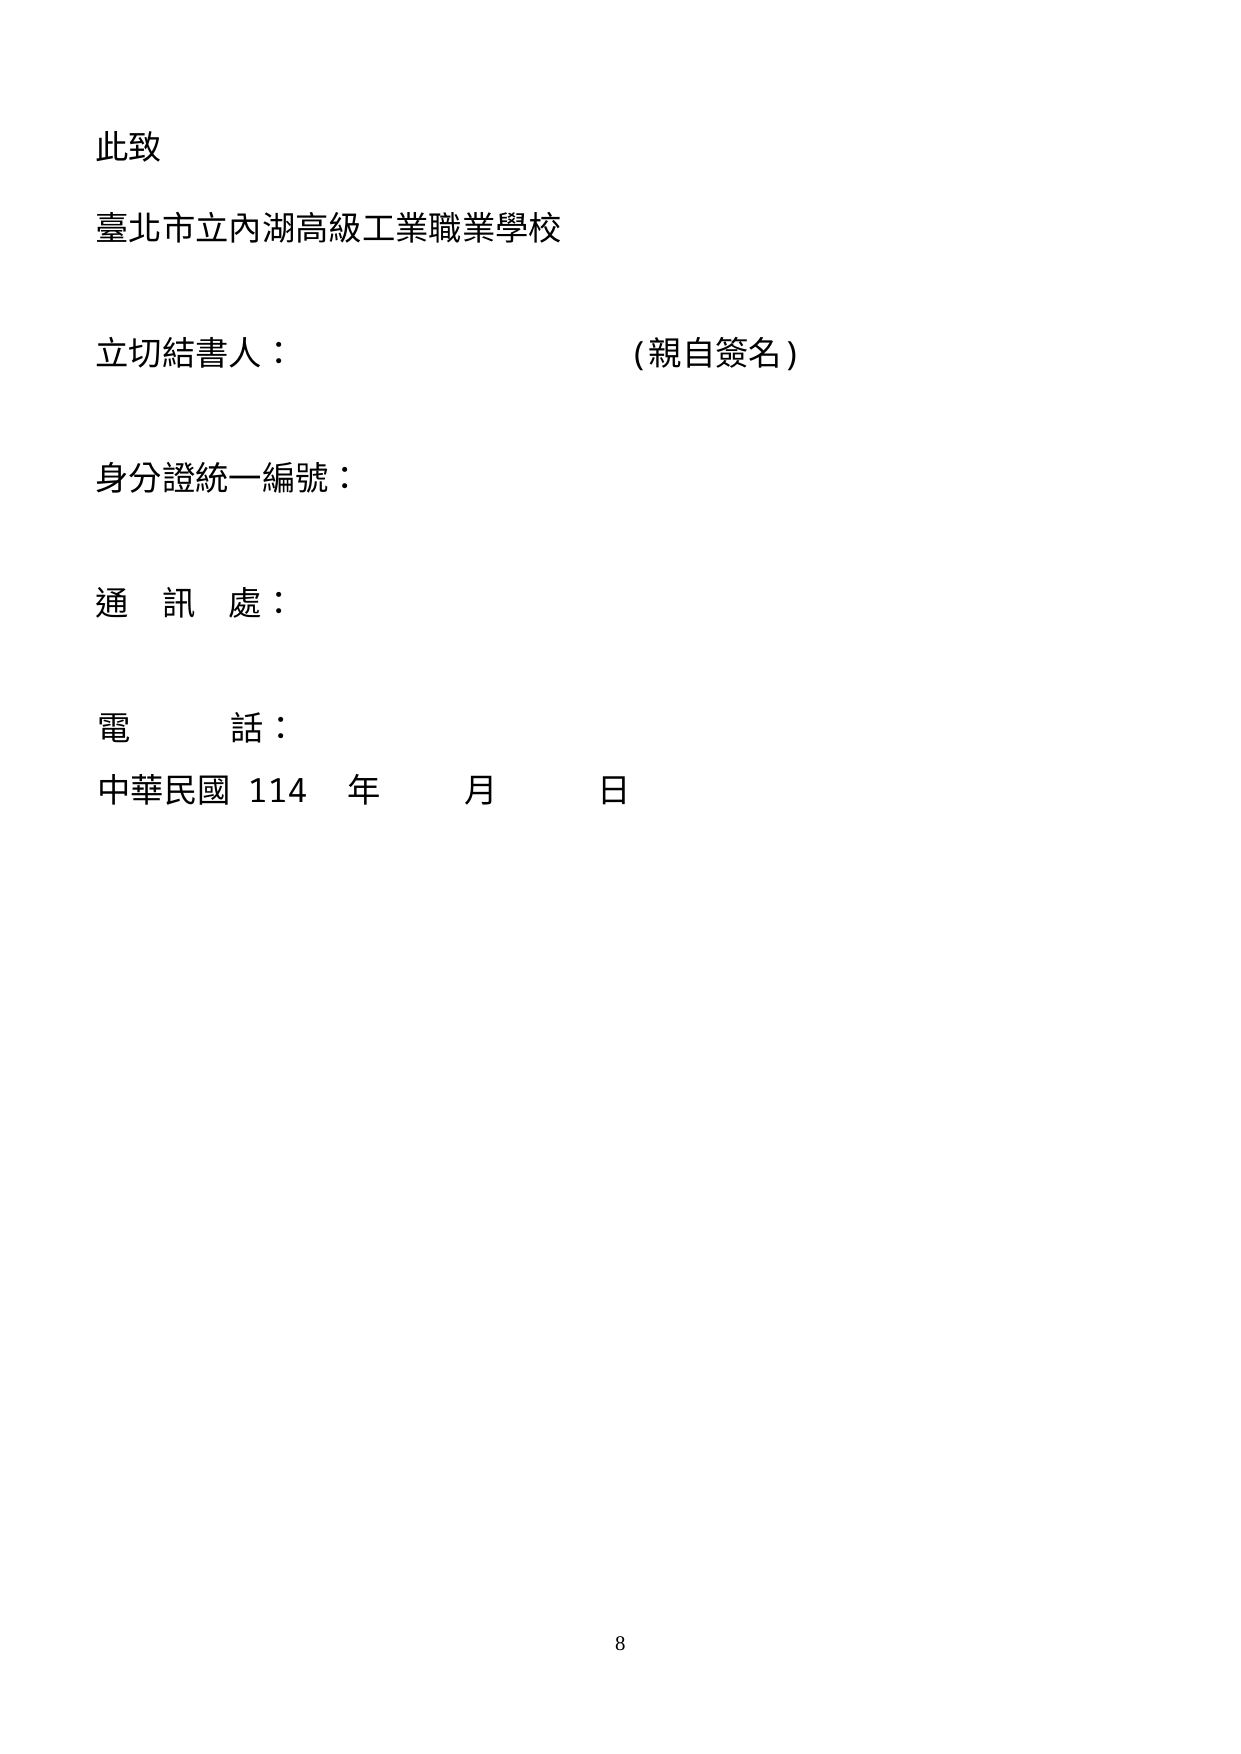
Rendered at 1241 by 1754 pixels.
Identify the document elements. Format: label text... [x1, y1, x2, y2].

text 身分證統一編號： [95, 434, 1157, 497]
text 臺北市立內湖高級工業職業學校 [95, 184, 1157, 247]
text 立切結書人： (親自簽名) [95, 309, 1157, 372]
text 電 話： [83, 684, 1157, 747]
text 此致 [95, 103, 1157, 165]
text 通 訊 處： [95, 559, 1157, 622]
text 中華民國 114 年 月 日 [83, 747, 1157, 809]
